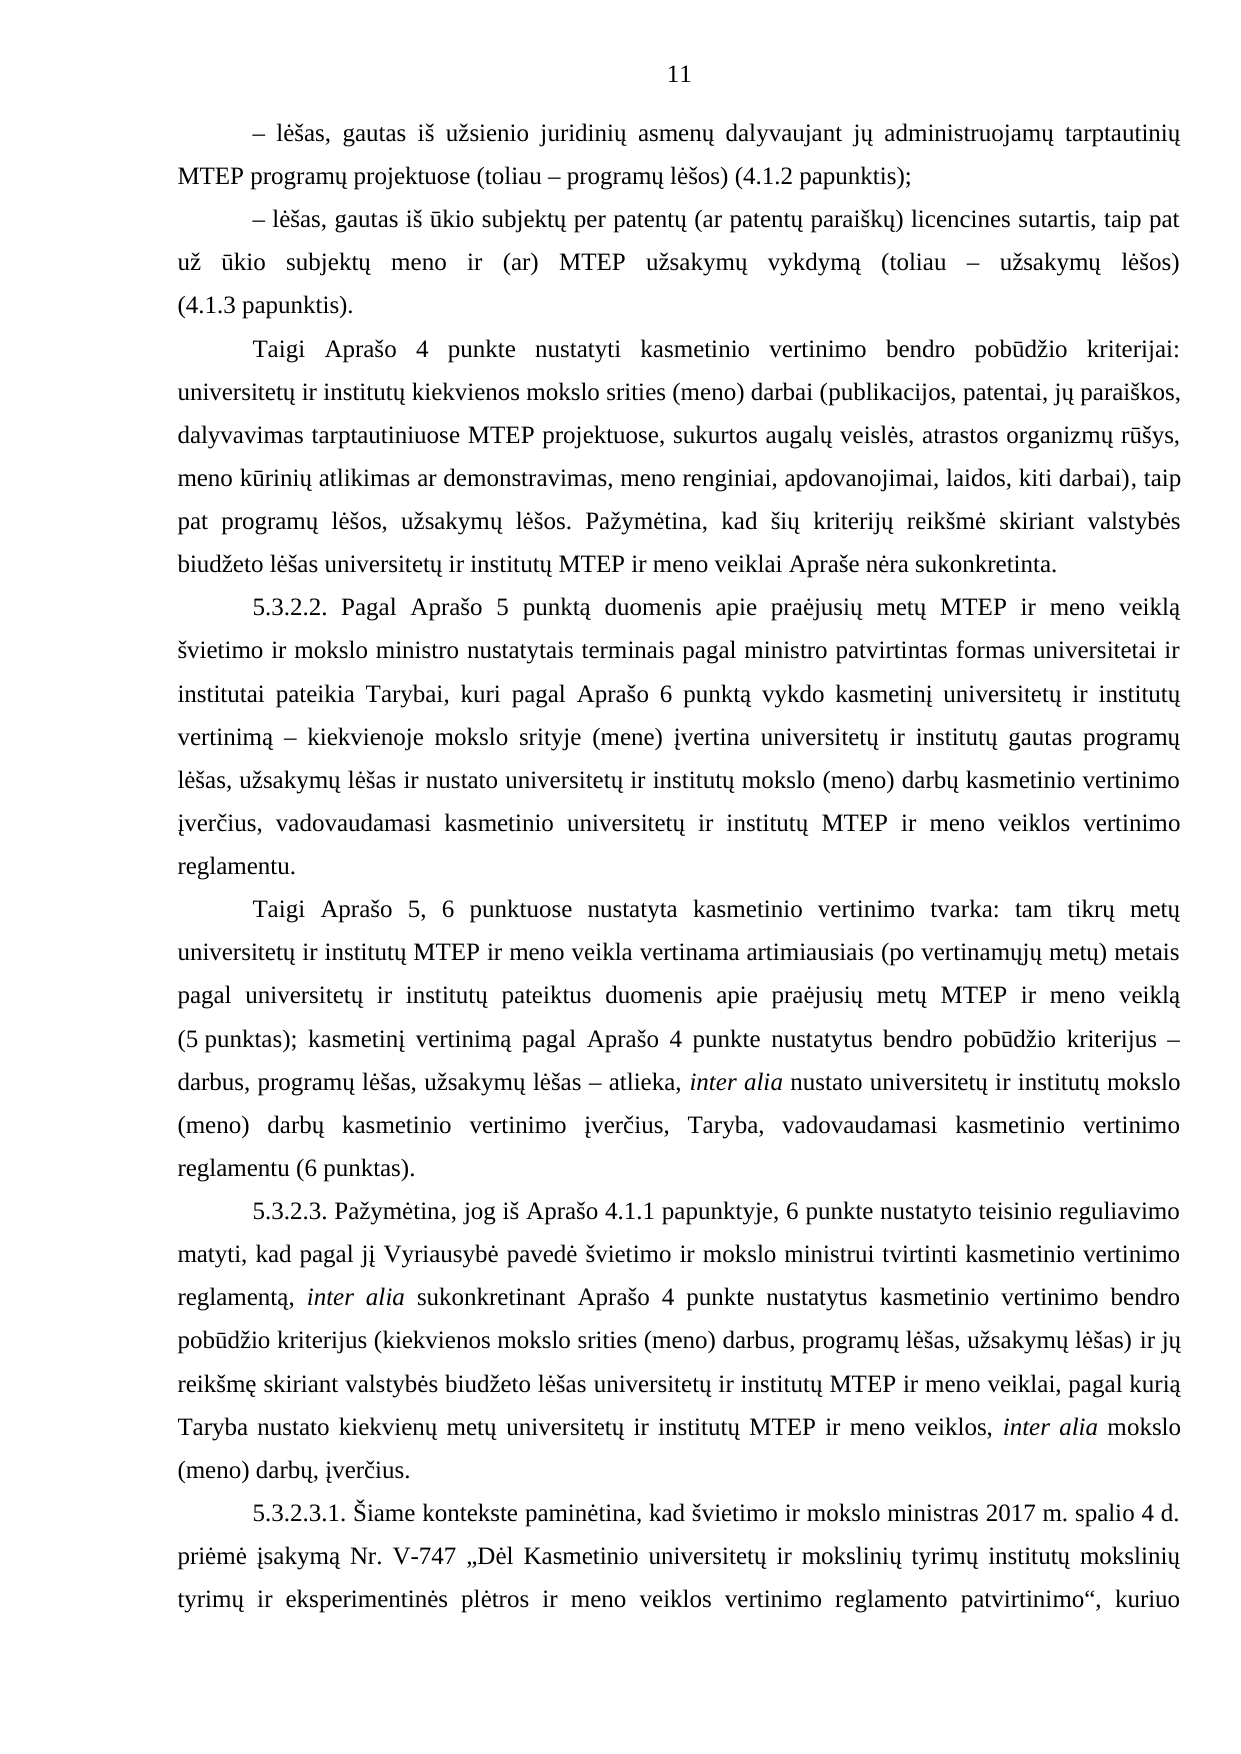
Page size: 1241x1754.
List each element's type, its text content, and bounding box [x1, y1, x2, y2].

text – lėšas, gautas iš ūkio subjektų per patentų (ar patentų paraiškų) licencines sutartis, taip pat už ūkio subjektų meno ir (ar) MTEP užsakymų vykdymą (toliau – užsakymų lėšos) (4.1.3 papunktis). [177, 204, 1181, 319]
text Taigi Aprašo 4 punkte nustatyti kasmetinio vertinimo bendro pobūdžio kriterijai: universitetų ir institutų kiekvienos mokslo srities (meno) darbai (publikacijos, patentai, jų paraiškos, dalyvavimas tarptautiniuose MTEP projektuose, sukurtos augalų veislės, atrastos organizmų rūšys, meno kūrinių atlikimas ar demonstravimas, meno renginiai, apdovanojimai, laidos, kiti darbai), taip pat programų lėšos, užsakymų lėšos. Pažymėtina, kad šių kriterijų reikšmė skiriant valstybės biudžeto lėšas universitetų ir institutų MTEP ir meno veiklai Apraše nėra sukonkretinta. [177, 334, 1181, 578]
text 5.3.2.2. Pagal Aprašo 5 punktą duomenis apie praėjusių metų MTEP ir meno veiklą švietimo ir mokslo ministro nustatytais terminais pagal ministro patvirtintas formas universitetai ir institutai pateikia Tarybai, kuri pagal Aprašo 6 punktą vykdo kasmetinį universitetų ir institutų vertinimą – kiekvienoje mokslo srityje (mene) įvertina universitetų ir institutų gautas programų lėšas, užsakymų lėšas ir nustato universitetų ir institutų mokslo (meno) darbų kasmetinio vertinimo įverčius, vadovaudamasi kasmetinio universitetų ir institutų MTEP ir meno veiklos vertinimo reglamentu. [177, 592, 1181, 880]
text 5.3.2.3.1. Šiame kontekste paminėtina, kad švietimo ir mokslo ministras 2017 m. spalio 4 d. priėmė įsakymą Nr. V-747 „Dėl Kasmetinio universitetų ir mokslinių tyrimų institutų mokslinių tyrimų ir eksperimentinės plėtros ir meno veiklos vertinimo reglamento patvirtinimo“, kuriuo [177, 1498, 1181, 1613]
text 5.3.2.3. Pažymėtina, jog iš Aprašo 4.1.1 papunktyje, 6 punkte nustatyto teisinio reguliavimo matyti, kad pagal jį Vyriausybė pavedė švietimo ir mokslo ministrui tvirtinti kasmetinio vertinimo reglamentą, inter alia sukonkretinant Aprašo 4 punkte nustatytus kasmetinio vertinimo bendro pobūdžio kriterijus (kiekvienos mokslo srities (meno) darbus, programų lėšas, užsakymų lėšas) ir jų reikšmę skiriant valstybės biudžeto lėšas universitetų ir institutų MTEP ir meno veiklai, pagal kurią Taryba nustato kiekvienų metų universitetų ir institutų MTEP ir meno veiklos, inter alia mokslo (meno) darbų, įverčius. [177, 1196, 1181, 1484]
text – lėšas, gautas iš užsienio juridinių asmenų dalyvaujant jų administruojamų tarptautinių MTEP programų projektuose (toliau – programų lėšos) (4.1.2 papunktis); [177, 118, 1181, 190]
text Taigi Aprašo 5, 6 punktuose nustatyta kasmetinio vertinimo tvarka: tam tikrų metų universitetų ir institutų MTEP ir meno veikla vertinama artimiausiais (po vertinamųjų metų) metais pagal universitetų ir institutų pateiktus duomenis apie praėjusių metų MTEP ir meno veiklą (5 punktas); kasmetinį vertinimą pagal Aprašo 4 punkte nustatytus bendro pobūdžio kriterijus – darbus, programų lėšas, užsakymų lėšas – atlieka, inter alia nustato universitetų ir institutų mokslo (meno) darbų kasmetinio vertinimo įverčius, Taryba, vadovaudamasi kasmetinio vertinimo reglamentu (6 punktas). [177, 894, 1181, 1182]
